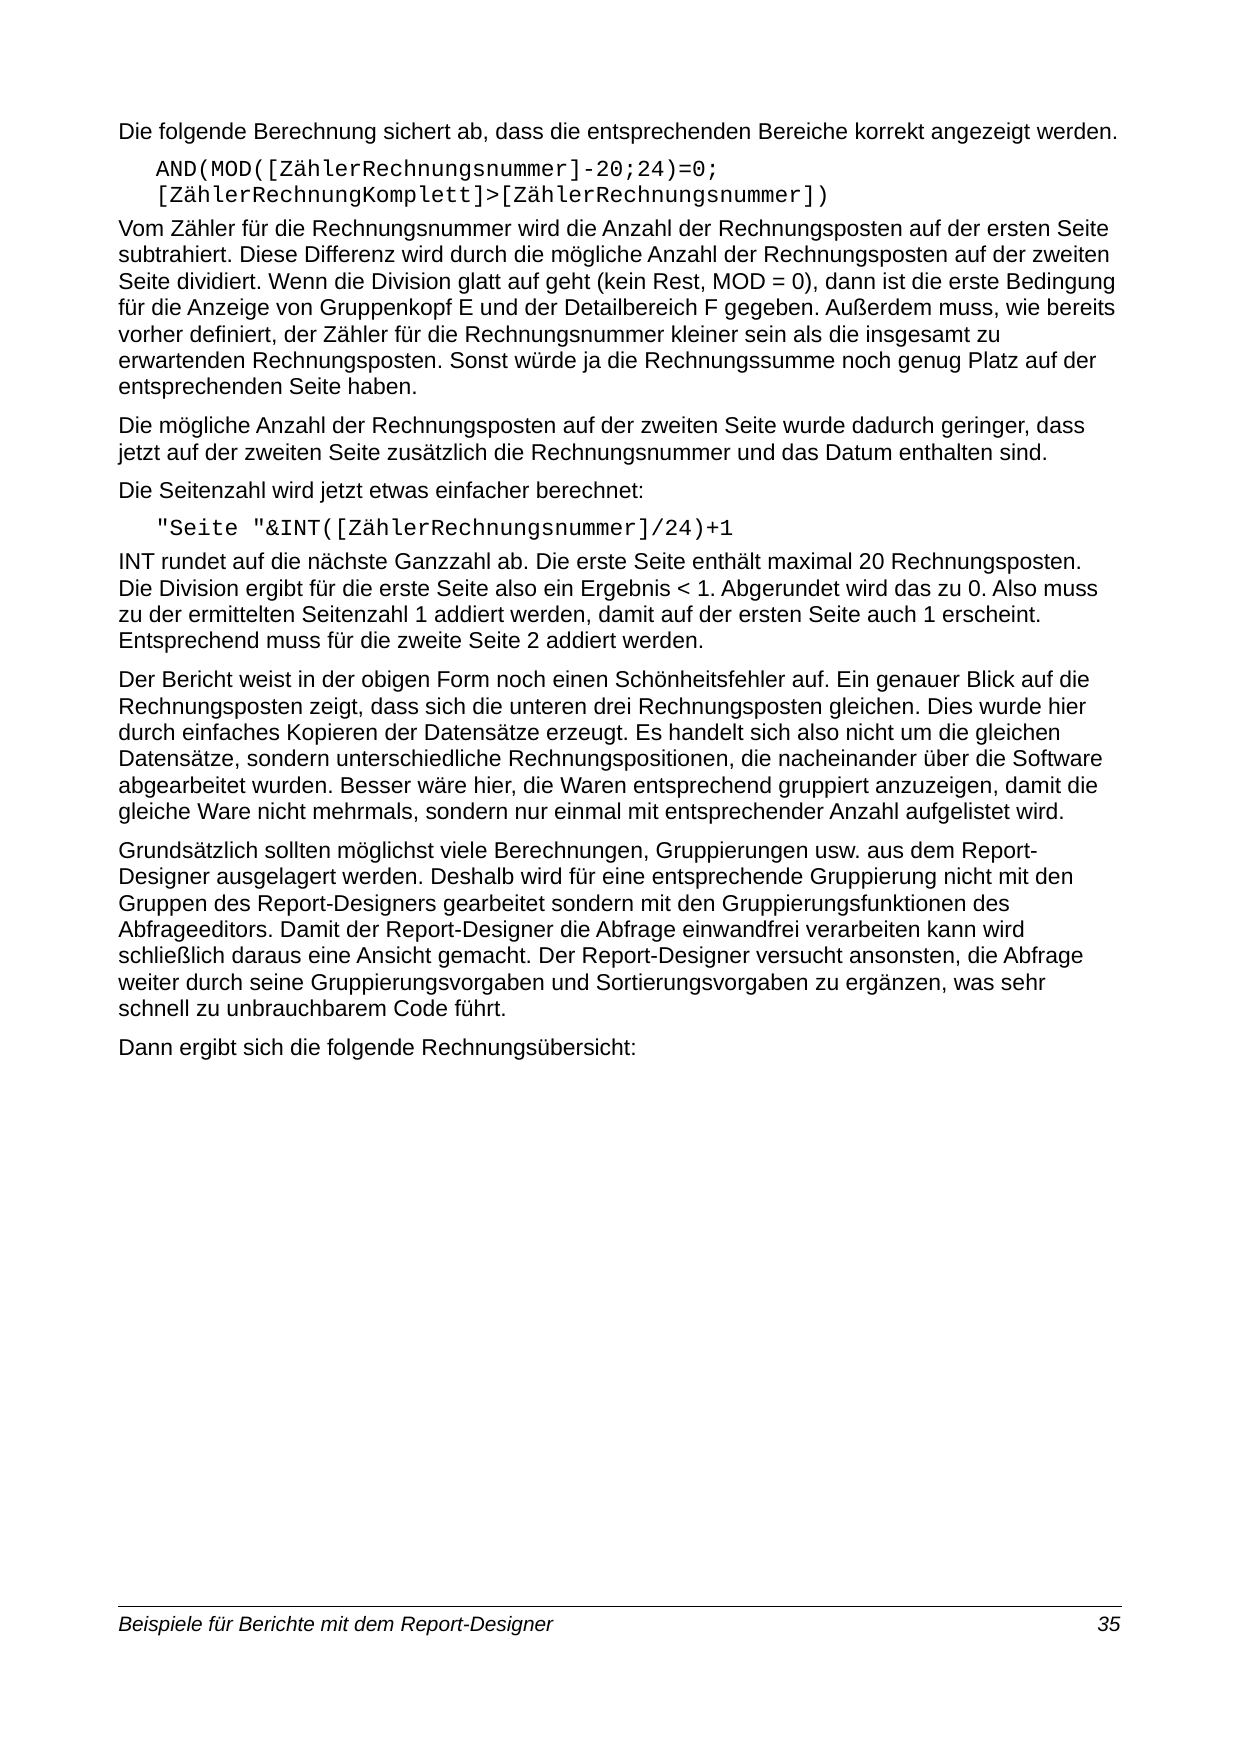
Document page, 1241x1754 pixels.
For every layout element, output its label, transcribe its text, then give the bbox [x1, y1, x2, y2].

text INT rundet auf die nächste Ganzzahl ab. Die erste Seite enthält maximal 20 Rechnungsposten. Die Division ergibt für die erste Seite also ein Ergebnis < 1. Abgerundet wird das zu 0. Also muss zu der ermittelten Seitenzahl 1 addiert werden, damit auf der ersten Seite auch 1 erscheint. Entsprechend muss für die zweite Seite 2 addiert werden. [118, 548, 1122, 654]
text Die Seitenzahl wird jetzt etwas einfacher berechnet: [118, 477, 1122, 504]
text Grundsätzlich sollten möglichst viele Berechnungen, Gruppierungen usw. aus dem Report-Designer ausgelagert werden. Deshalb wird für eine entsprechende Gruppierung nicht mit den Gruppen des Report-Designers gearbeitet sondern mit den Gruppierungsfunktionen des Abfrageeditors. Damit der Report-Designer die Abfrage einwandfrei verarbeiten kann wird schließlich daraus eine Ansicht gemacht. Der Report-Designer versucht ansonsten, die Abfrage weiter durch seine Gruppierungsvorgaben und Sortierungsvorgaben zu ergänzen, was sehr schnell zu unbrauchbarem Code führt. [118, 837, 1122, 1021]
text Dann ergibt sich die folgende Rechnungsübersicht: [118, 1034, 1122, 1060]
text AND(MOD([ZählerRechnungsnummer]-20;24)=0;[ZählerRechnungKomplett]>[ZählerRechnungsnummer]) [156, 157, 1122, 209]
text Der Bericht weist in der obigen Form noch einen Schönheitsfehler auf. Ein genauer Blick auf die Rechnungsposten zeigt, dass sich die unteren drei Rechnungsposten gleichen. Dies wurde hier durch einfaches Kopieren der Datensätze erzeugt. Es handelt sich also nicht um die gleichen Datensätze, sondern unterschiedliche Rechnungspositionen, die nacheinander über die Software abgearbeitet wurden. Besser wäre hier, die Waren entsprechend gruppiert anzuzeigen, damit die gleiche Ware nicht mehrmals, sondern nur einmal mit entsprechender Anzahl aufgelistet wird. [118, 666, 1122, 824]
text Vom Zähler für die Rechnungsnummer wird die Anzahl der Rechnungsposten auf der ersten Seite subtrahiert. Diese Differenz wird durch die mögliche Anzahl der Rechnungsposten auf der zweiten Seite dividiert. Wenn die Division glatt auf geht (kein Rest, MOD = 0), dann ist die erste Bedingung für die Anzeige von Gruppenkopf E und der Detailbereich F gegeben. Außerdem muss, wie bereits vorher definiert, der Zähler für die Rechnungsnummer kleiner sein als die insgesamt zu erwartenden Rechnungsposten. Sonst würde ja die Rechnungssumme noch genug Platz auf der entsprechenden Seite haben. [118, 215, 1122, 399]
text Die folgende Berechnung sichert ab, dass die entsprechenden Bereiche korrekt angezeigt werden. [118, 118, 1122, 144]
text "Seite "&INT([ZählerRechnungsnummer]/24)+1 [156, 516, 1122, 542]
text Die mögliche Anzahl der Rechnungsposten auf der zweiten Seite wurde dadurch geringer, dass jetzt auf der zweiten Seite zusätzlich die Rechnungsnummer und das Datum enthalten sind. [118, 412, 1122, 465]
